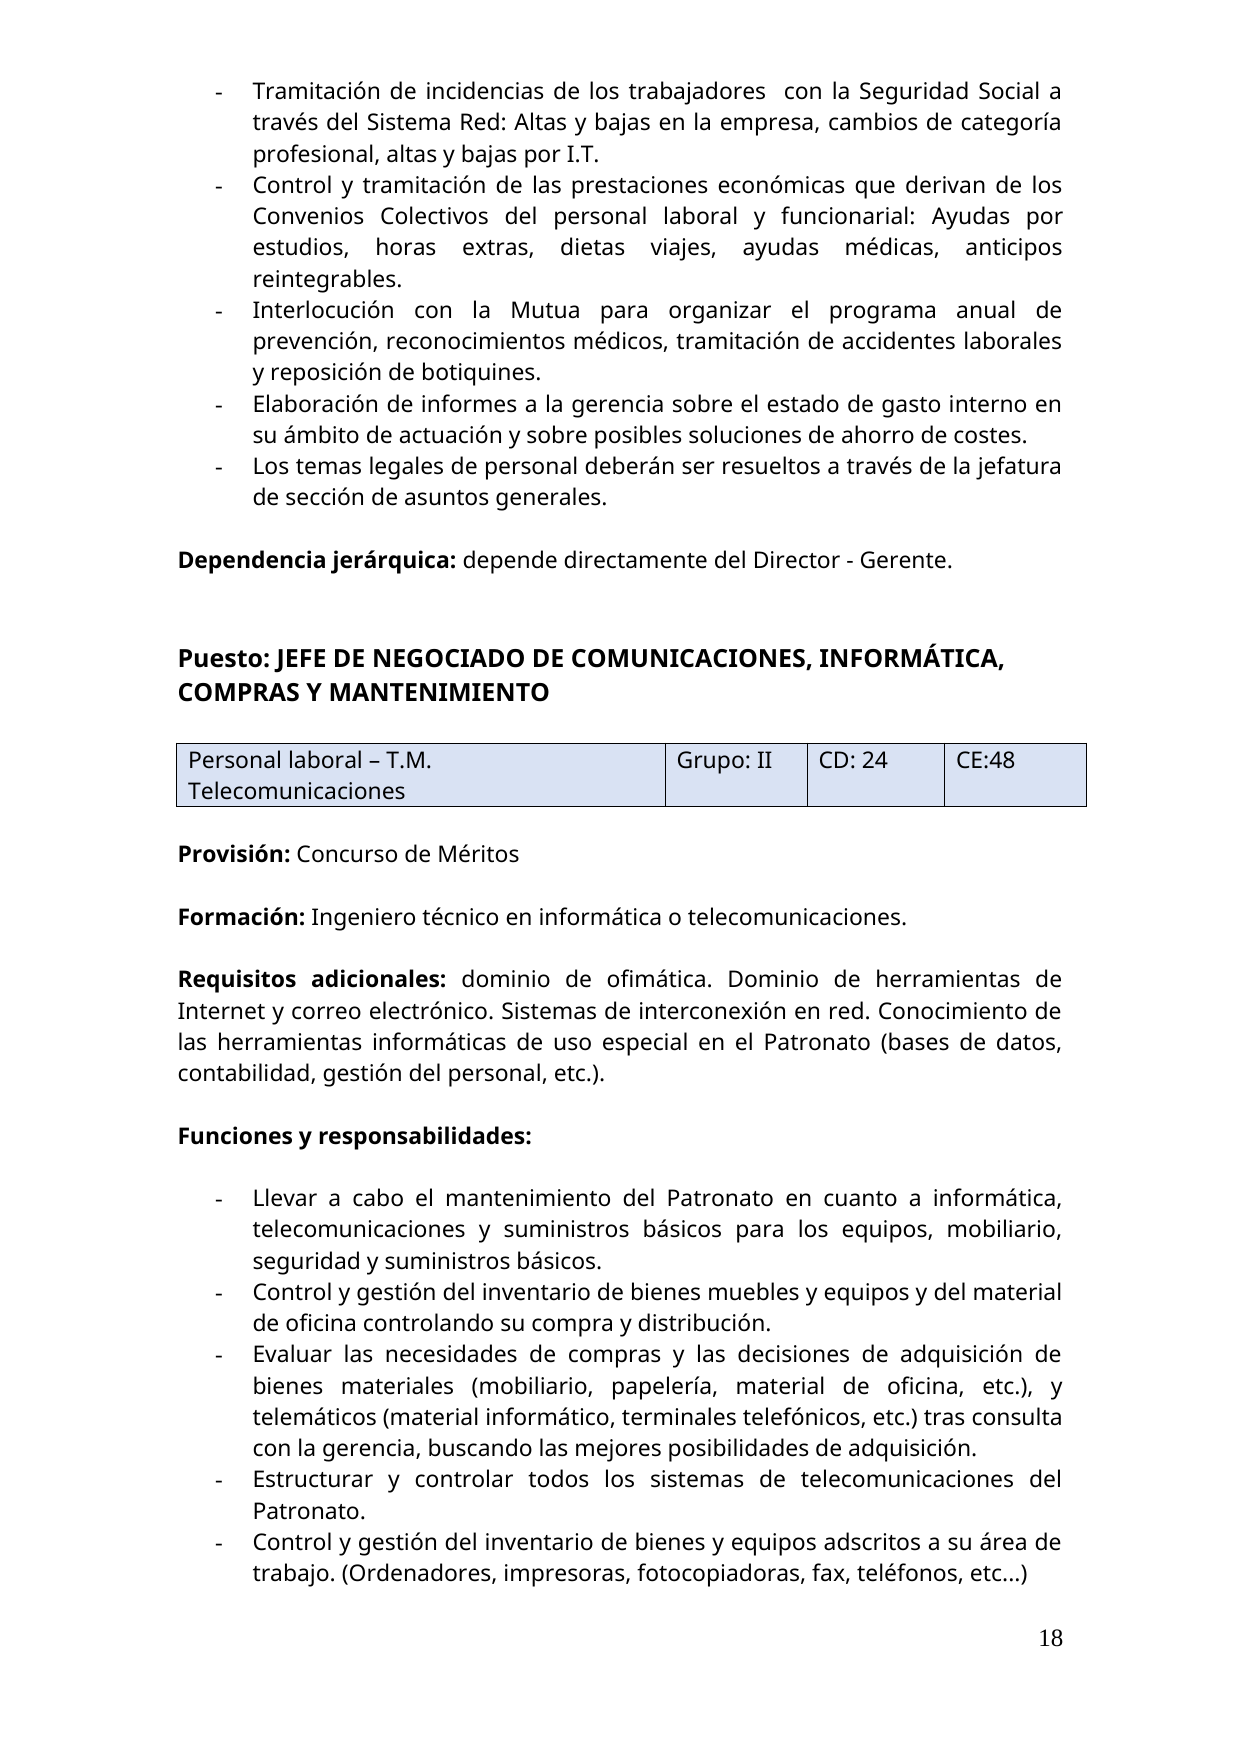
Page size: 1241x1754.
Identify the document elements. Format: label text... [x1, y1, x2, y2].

text Dependencia jerárquica: depende directamente del Director - Gerente. [177, 544, 1063, 575]
text Formación: Ingeniero técnico en informática o telecomunicaciones. [177, 901, 1063, 932]
table_header CE:48 [945, 744, 1086, 806]
list Llevar a cabo el mantenimiento del Patronato en cuanto a informática, telecomunicaciones y suministros básicos para los equipos, mobiliario, seguridad y suministros básicos. [215, 1182, 1063, 1276]
list Evaluar las necesidades de compras y las decisiones de adquisición de bienes materiales (mobiliario, papelería, material de oficina, etc.), y telemáticos (material informático, terminales telefónicos, etc.) tras consulta con la gerencia, buscando las mejores posibilidades de adquisición. [215, 1338, 1063, 1463]
list Control y gestión del inventario de bienes y equipos adscritos a su área de trabajo. (Ordenadores, impresoras, fotocopiadoras, fax, teléfonos, etc...) [215, 1526, 1063, 1588]
subtitle Puesto: JEFE DE NEGOCIADO DE COMUNICACIONES, INFORMÁTICA, COMPRAS Y MANTENIMIENTO [177, 640, 1063, 708]
table_header CD: 24 [808, 744, 944, 806]
list Los temas legales de personal deberán ser resueltos a través de la jefatura de sección de asuntos generales. [215, 450, 1063, 512]
list Interlocución con la Mutua para organizar el programa anual de prevención, reconocimientos médicos, tramitación de accidentes laborales y reposición de botiquines. [215, 294, 1063, 387]
table_header Personal laboral – T.M. Telecomunicaciones [177, 744, 665, 806]
list Tramitación de incidencias de los trabajadores con la Seguridad Social a través del Sistema Red: Altas y bajas en la empresa, cambios de categoría profesional, altas y bajas por I.T. [215, 75, 1063, 169]
text Funciones y responsabilidades: [177, 1119, 1063, 1151]
table_header Grupo: II [666, 744, 807, 806]
text Provisión: Concurso de Méritos [177, 838, 1063, 869]
list Control y tramitación de las prestaciones económicas que derivan de los Convenios Colectivos del personal laboral y funcionarial: Ayudas por estudios, horas extras, dietas viajes, ayudas médicas, anticipos reintegrables. [215, 169, 1063, 294]
list Estructurar y controlar todos los sistemas de telecomunicaciones del Patronato. [215, 1463, 1063, 1526]
list Control y gestión del inventario de bienes muebles y equipos y del material de oficina controlando su compra y distribución. [215, 1276, 1063, 1338]
list Elaboración de informes a la gerencia sobre el estado de gasto interno en su ámbito de actuación y sobre posibles soluciones de ahorro de costes. [215, 387, 1063, 450]
text Requisitos adicionales: dominio de ofimática. Dominio de herramientas de Internet y correo electrónico. Sistemas de interconexión en red. Conocimiento de las herramientas informáticas de uso especial en el Patronato (bases de datos, contabilidad, gestión del personal, etc.). [177, 963, 1063, 1088]
